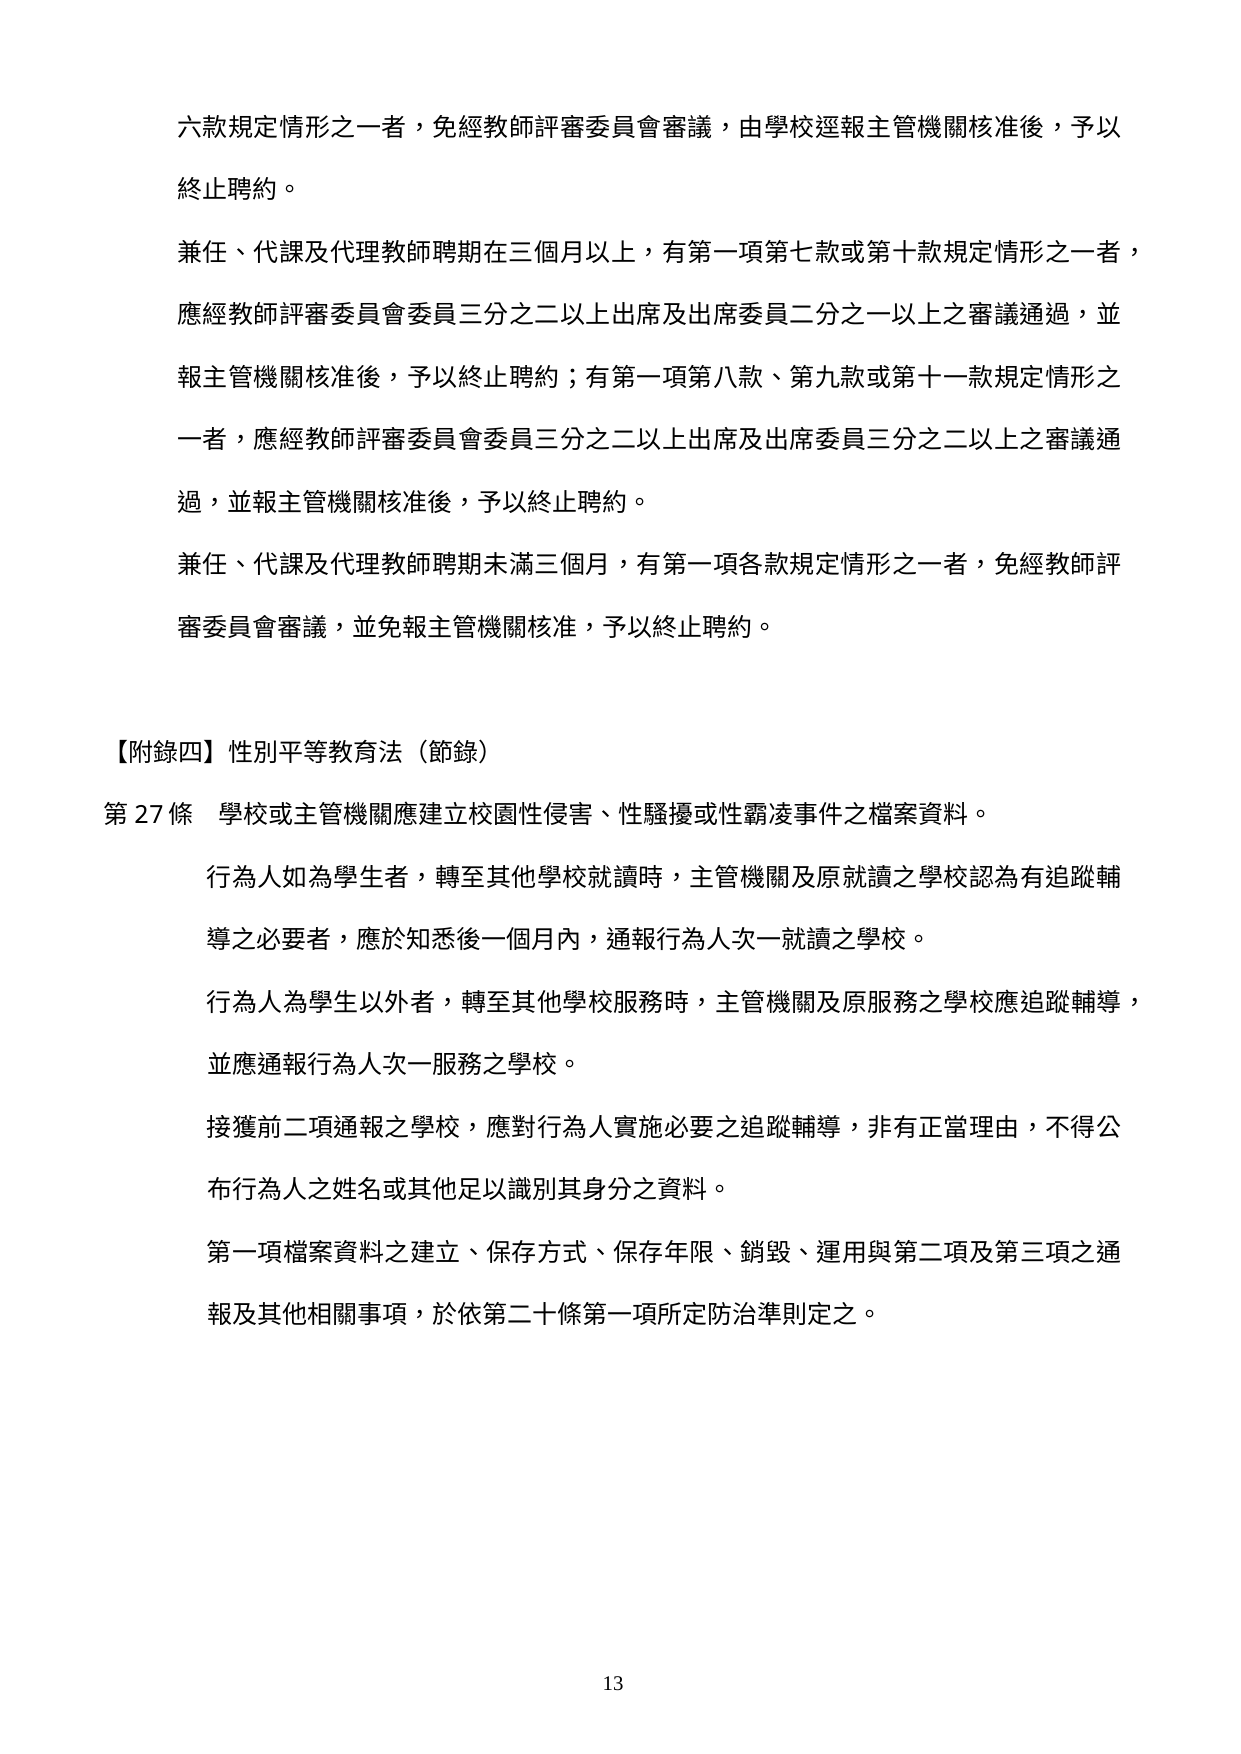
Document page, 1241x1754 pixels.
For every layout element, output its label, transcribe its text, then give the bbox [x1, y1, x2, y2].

text 接獲前二項通報之學校，應對行為人實施必要之追蹤輔導，非有正當理由，不得公布行為人之姓名或其他足以識別其身分之資料。 [207, 1084, 1122, 1209]
text 兼任、代課及代理教師聘期未滿三個月，有第一項各款規定情形之一者，免經教師評審委員會審議，並免報主管機關核准，予以終止聘約。 [177, 521, 1122, 646]
text 行為人如為學生者，轉至其他學校就讀時，主管機關及原就讀之學校認為有追蹤輔導之必要者，應於知悉後一個月內，通報行為人次一就讀之學校。 [206, 834, 1122, 959]
text 第一項檔案資料之建立、保存方式、保存年限、銷毀、運用與第二項及第三項之通報及其他相關事項，於依第二十條第一項所定防治準則定之。 [207, 1209, 1122, 1334]
text 六款規定情形之一者，免經教師評審委員會審議，由學校逕報主管機關核准後，予以終止聘約。 [177, 84, 1122, 209]
text 第27條 學校或主管機關應建立校園性侵害、性騷擾或性霸凌事件之檔案資料。 [103, 771, 1122, 834]
text 【附錄四】性別平等教育法（節錄） [103, 709, 1122, 771]
text 行為人為學生以外者，轉至其他學校服務時，主管機關及原服務之學校應追蹤輔導，並應通報行為人次一服務之學校。 [207, 959, 1122, 1084]
text 兼任、代課及代理教師聘期在三個月以上，有第一項第七款或第十款規定情形之一者，應經教師評審委員會委員三分之二以上出席及出席委員二分之一以上之審議通過，並報主管機關核准後，予以終止聘約；有第一項第八款、第九款或第十一款規定情形之一者，應經教師評審委員會委員三分之二以上出席及出席委員三分之二以上之審議通過，並報主管機關核准後，予以終止聘約。 [177, 209, 1122, 521]
